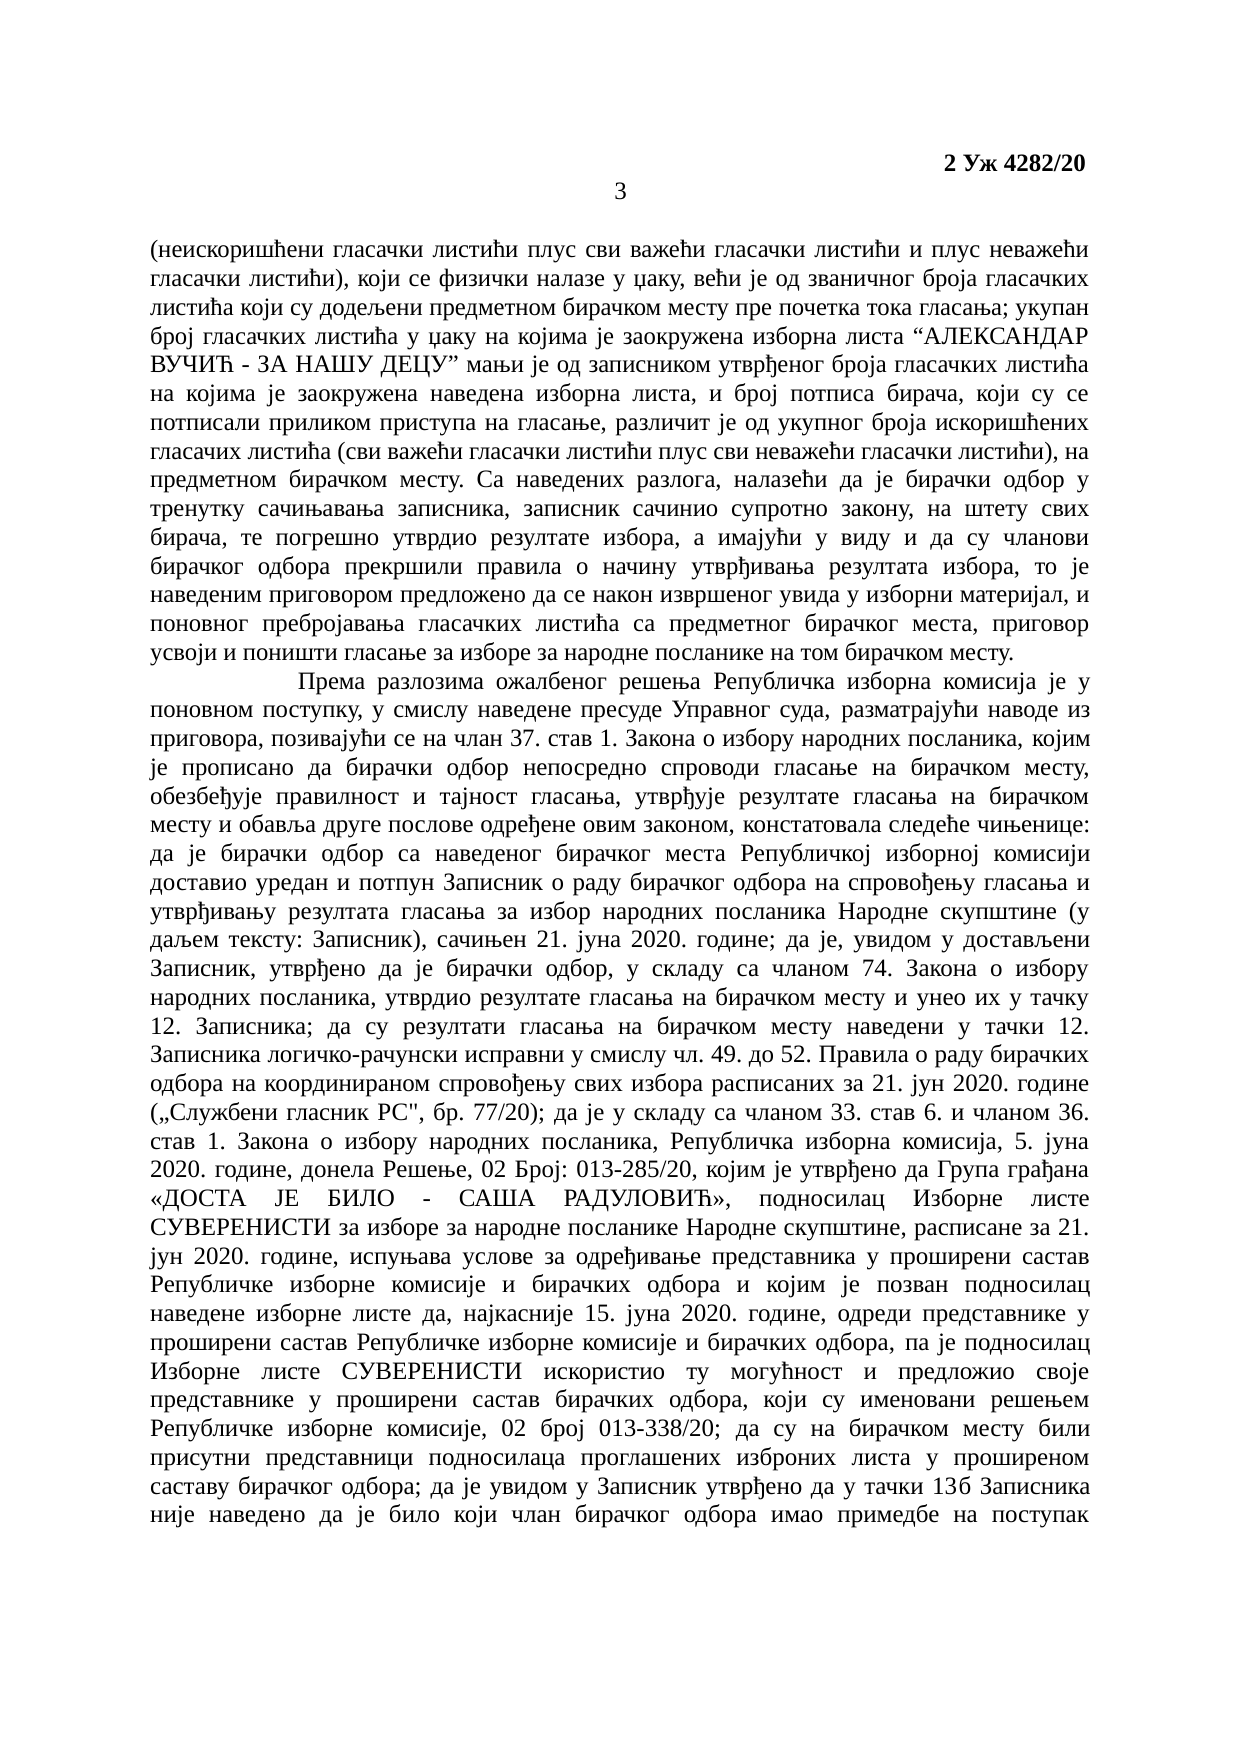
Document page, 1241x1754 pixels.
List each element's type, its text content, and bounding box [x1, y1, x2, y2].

text (неискоришћени гласачки листићи плус сви важећи гласачки листићи и плус неважећи гласачки листићи), који се физички налазе у џаку, већи је од званичног броја гласачких листића који су додељени предметном бирачком месту пре почетка тока гласања; укупан број гласачких листића у џаку на којима је заокружена изборна листа “АЛЕКСАНДАР ВУЧИЋ - ЗА НАШУ ДЕЦУ” мањи је од записником утврђеног броја гласачких листића на којима је заокружена наведена изборна листа, и број потписа бирача, који су се потписали приликом приступа на гласање, различит је од укупног броја искоришћених гласачих листића (сви важећи гласачки листићи плус сви неважећи гласачки листићи), на предметном бирачком месту. Са наведених разлога, налазећи да је бирачки одбор у тренутку сачињавања записника, записник сачинио супротно закону, на штету свих бирача, те погрешно утврдио резултате избора, а имајући у виду и да су чланови бирачког одбора прекршили правила о начину утврђивања резултата избора, то је наведеним приговором предложено да се након извршеног увида у изборни материјал, и поновног пребројавања гласачких листића са предметног бирачког места, приговор усвоји и поништи гласање за изборе за народне посланике на том бирачком месту. [150, 234, 1091, 666]
text Према разлозима ожалбеног решења Републичка изборна комисија је у поновном поступку, у смислу наведене пресуде Управног суда, разматрајући наводе из приговора, позивајући се на члан 37. став 1. Закона о избору народних посланика, којим је прописано да бирачки одбор непосредно спроводи гласање на бирачком месту, обезбеђује правилност и тајност гласања, утврђује резултате гласања на бирачком месту и обавља друге послове одређене овим законом, констатовала следеће чињенице: да је бирачки одбор са наведеног бирачког места Републичкој изборној комисији доставио уредан и потпун Записник о раду бирачког одбора на спровођењу гласања и утврђивању резултата гласања за избор народних посланика Народне скупштине (у даљем тексту: Записник), сачињен 21. јуна 2020. године; да је, увидом у достављени Записник, утврђено да је бирачки одбор, у складу са чланом 74. Закона о избору народних посланика, утврдио резултате гласања на бирачком месту и унео их у тачку 12. Записника; да су резултати гласања на бирачком месту наведени у тачки 12. Записника логичко-рачунски исправни у смислу чл. 49. до 52. Правила о раду бирачких одбора на координираном спровођењу свих избора расписаних за 21. јун 2020. године („Службени гласник РС", бр. 77/20); да је у складу са чланом 33. став 6. и чланом 36. став 1. Закона о избору народних посланика, Републичка изборна комисија, 5. јуна 2020. године, донела Решење, 02 Број: 013-285/20, којим је утврђено да Група грађана «ДОСТА ЈЕ БИЛО - САША РАДУЛОВИЋ», подносилац Изборне листе СУВЕРЕНИСТИ за изборе за народне посланике Народне скупштине, расписане за 21. јун 2020. године, испуњава услове за одређивање представника у проширени састав Републичке изборне комисије и бирачких одбора и којим је позван подносилац наведене изборне листе да, најкасније 15. јуна 2020. године, одреди представнике у проширени састав Републичке изборне комисије и бирачких одбора, па је подносилац Изборне листе СУВЕРЕНИСТИ искористио ту могућност и предложио своје представнике у проширени састав бирачких одбора, који су именовани решењем Републичке изборне комисије, 02 број 013-338/20; да су на бирачком месту били присутни представници подносилаца проглашених изброних листа у проширеном саставу бирачког одбора; да је увидом у Записник утврђено да у тачки 13б Записника није наведено да је било који члан бирачког одбора имао примедбе на поступак [150, 666, 1091, 1528]
